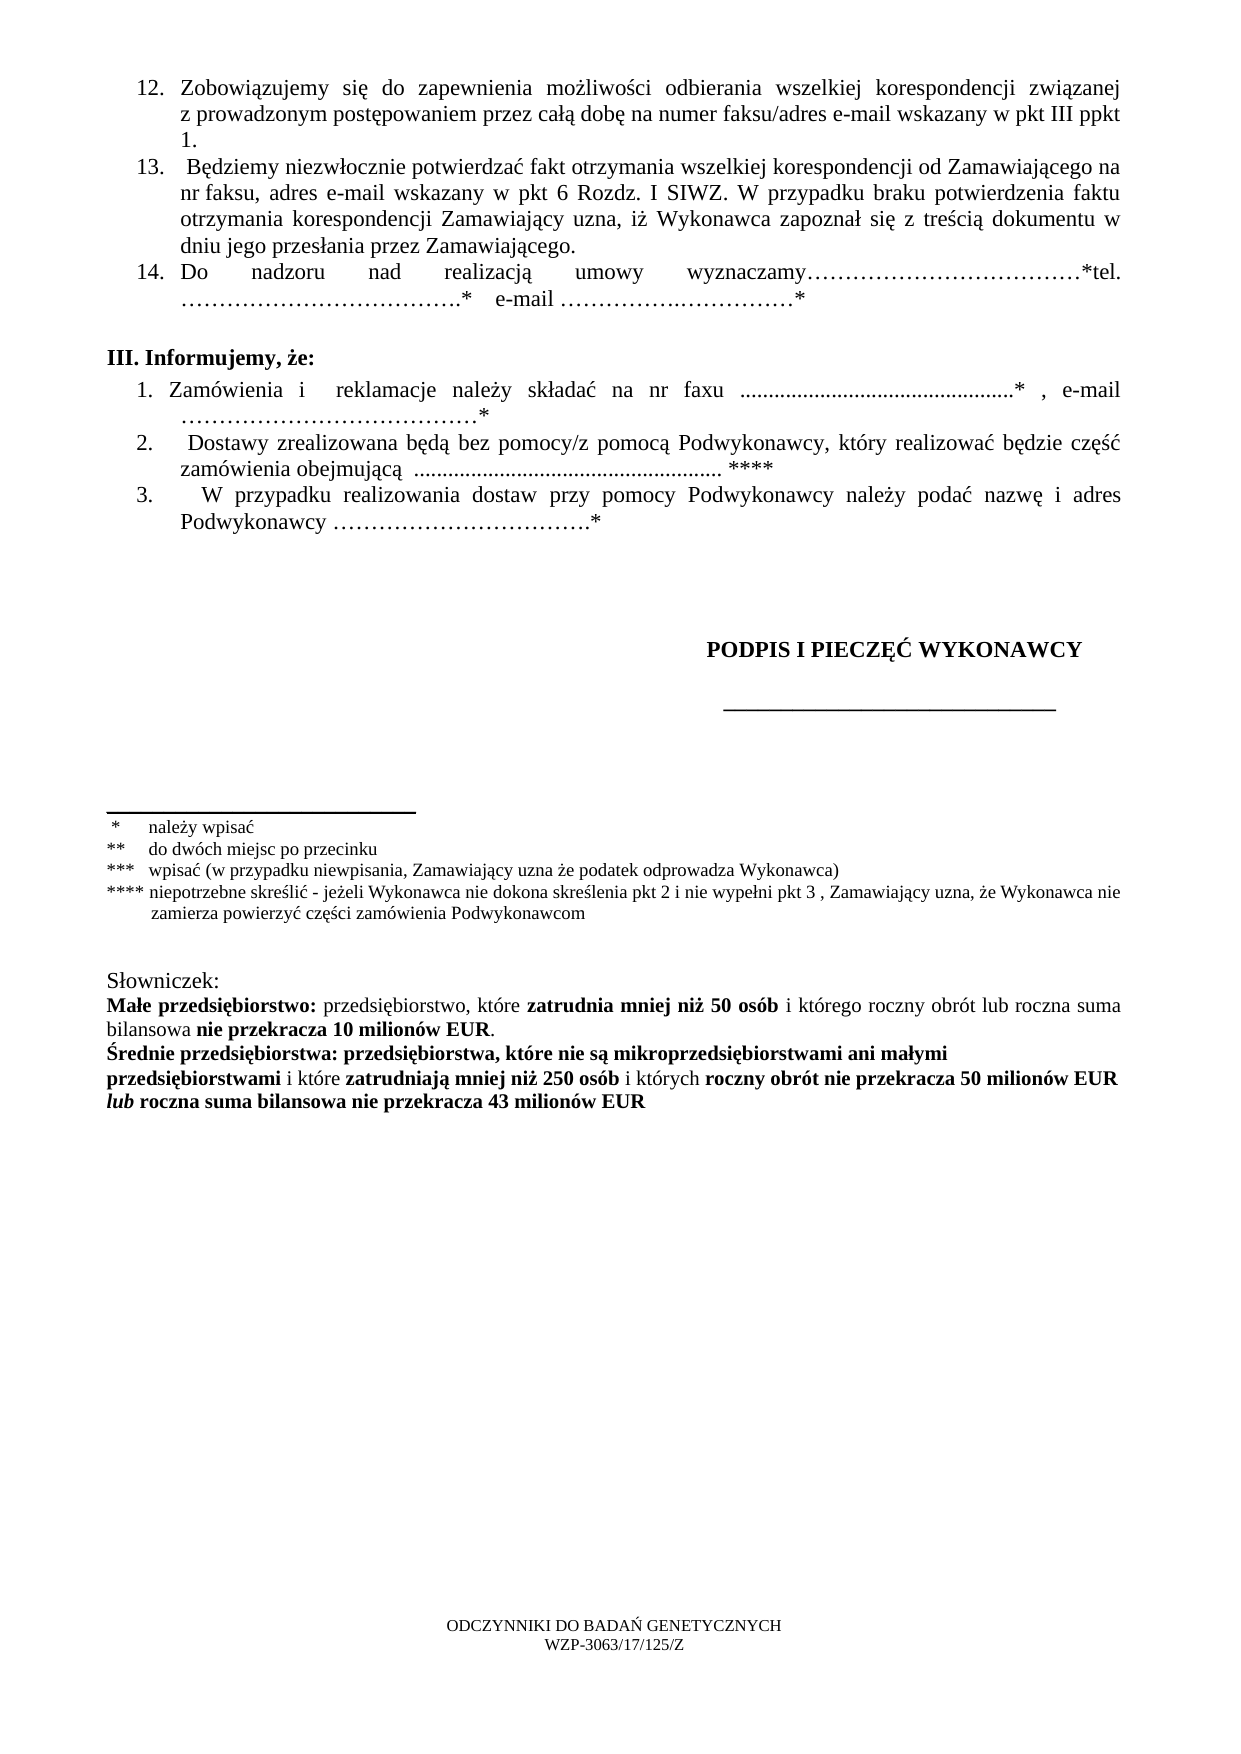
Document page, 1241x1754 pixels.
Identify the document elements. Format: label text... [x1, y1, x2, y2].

text PODPIS I PIECZĘĆ WYKONAWCY [706, 636, 1122, 663]
list Do nadzoru nad realizacją umowy wyznaczamy………………………………*tel. ……………………………….* e-mail …………….……………* [136, 258, 1122, 311]
list Będziemy niezwłocznie potwierdzać fakt otrzymania wszelkiej korespondencji od Zamawiającego na nr faksu, adres e-mail wskazany w pkt 6 Rozdz. I SIWZ. W przypadku braku potwierdzenia faktu otrzymania korespondencji Zamawiający uzna, iż Wykonawca zapoznał się z treścią dokumentu w dniu jego przesłania przez Zamawiającego. [136, 153, 1122, 258]
text III. Informujemy, że: [107, 343, 1122, 370]
list Zobowiązujemy się do zapewnienia możliwości odbierania wszelkiej korespondencji związanej z prowadzonym postępowaniem przez całą dobę na numer faksu/adres e-mail wskazany w pkt III ppkt 1. [136, 74, 1122, 153]
text 2. Dostawy zrealizowana będą bez pomocy/z pomocą Podwykonawcy, który realizować będzie część zamówienia obejmującą ...................................................... **** [136, 429, 1122, 482]
text 1. Zamówienia i reklamacje należy składać na nr faxu ................................................* , e-mail …………………………………* [136, 376, 1122, 429]
text _____________________________ [106, 687, 1122, 714]
text ** do dwóch miejsc po przecinku [106, 837, 1122, 859]
text **** niepotrzebne skreślić - jeżeli Wykonawca nie dokona skreślenia pkt 2 i nie wypełni pkt 3 , Zamawiający uzna, że Wykonawca nie zamierza powierzyć części zamówienia Podwykonawcom [106, 881, 1122, 924]
text *** wpisać (w przypadku niewpisania, Zamawiający uzna że podatek odprowadza Wykonawca) [106, 859, 1122, 881]
text Słowniczek: [106, 967, 1122, 993]
text * należy wpisać [106, 816, 1122, 837]
text 3. W przypadku realizowania dostaw przy pomocy Podwykonawcy należy podać nazwę i adres Podwykonawcy …………………………….* [136, 482, 1122, 534]
text ___________________________ [106, 789, 1122, 816]
text Małe przedsiębiorstwo: przedsiębiorstwo, które zatrudnia mniej niż 50 osób i którego roczny obrót lub roczna suma bilansowa nie przekracza 10 milionów EUR. [106, 993, 1122, 1041]
text Średnie przedsiębiorstwa: przedsiębiorstwa, które nie są mikroprzedsiębiorstwami ani małymi przedsiębiorstwami i które zatrudniają mniej niż 250 osób i których roczny obrót nie przekracza 50 milionów EUR lub roczna suma bilansowa nie przekracza 43 milionów EUR [106, 1041, 1122, 1113]
